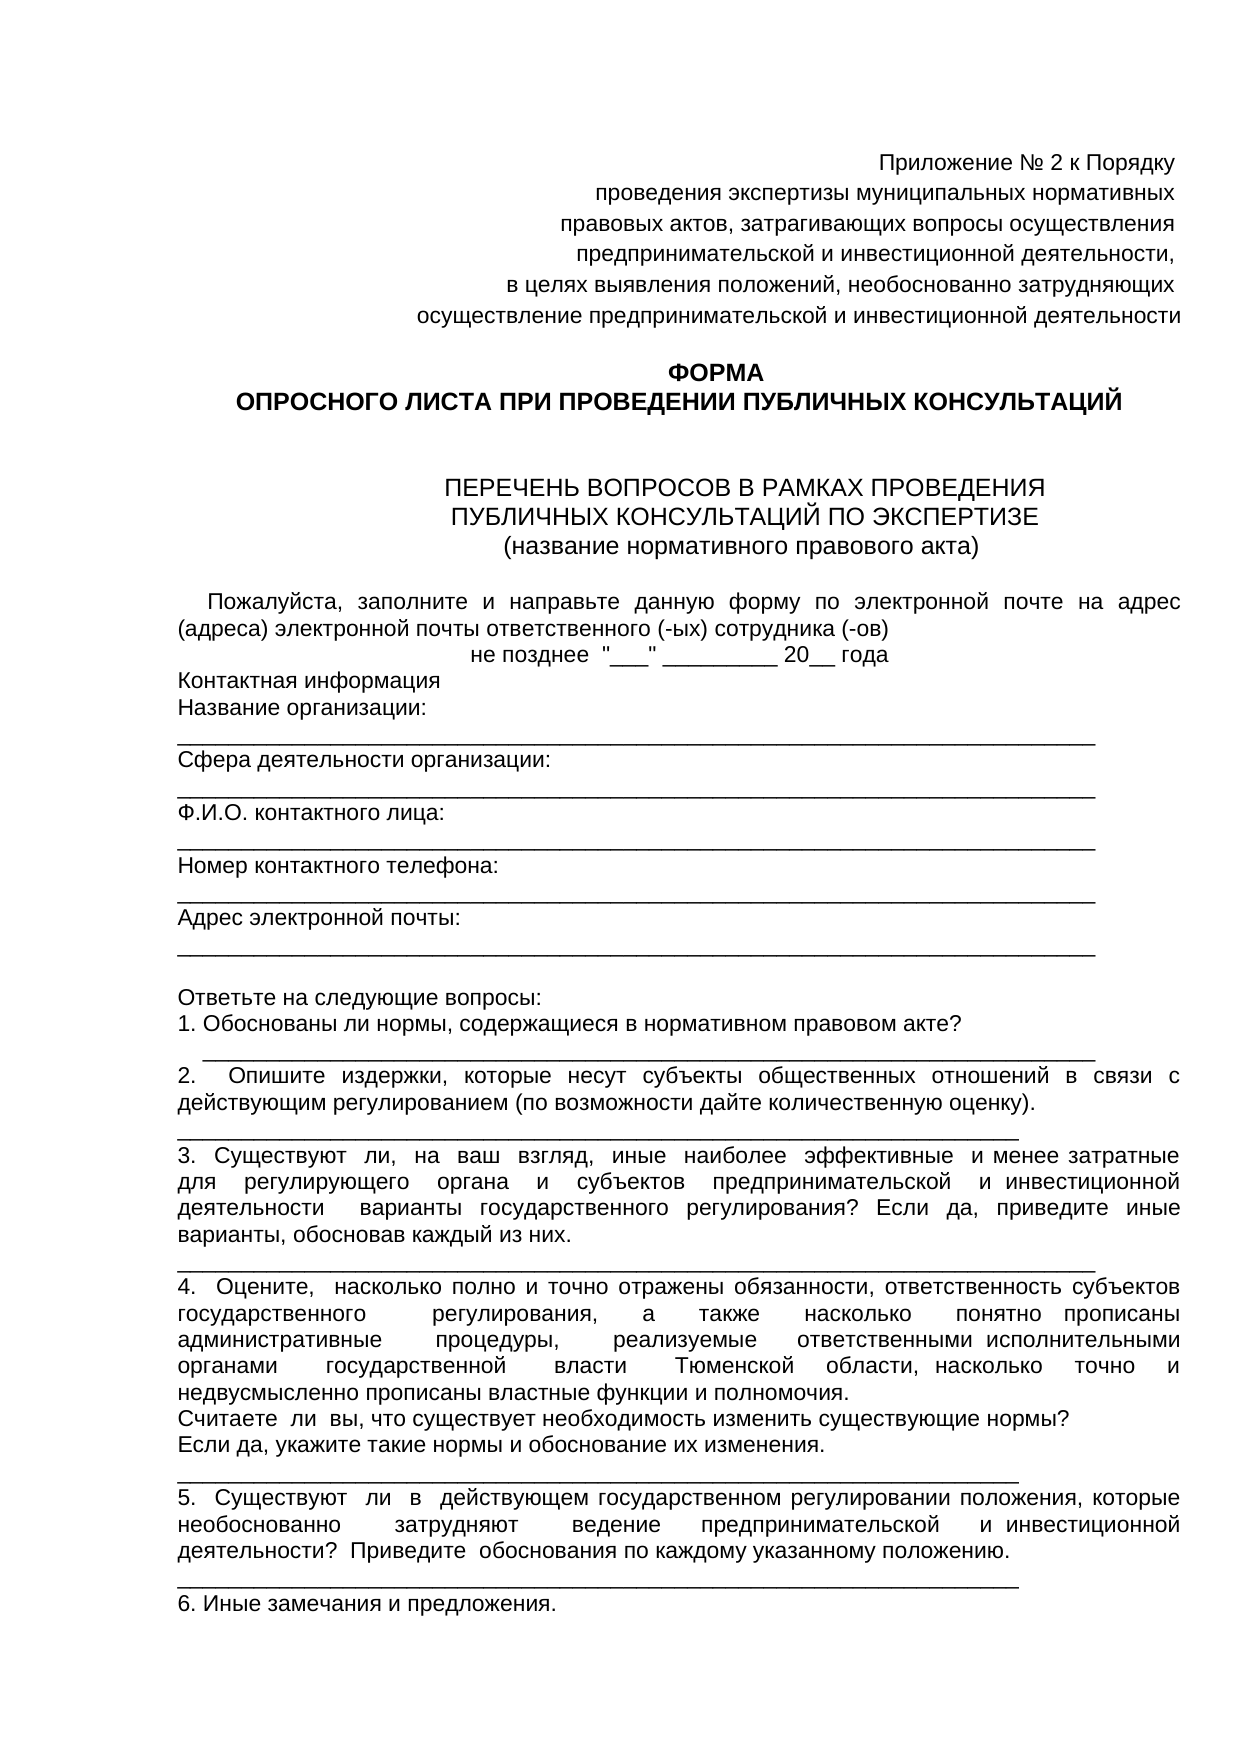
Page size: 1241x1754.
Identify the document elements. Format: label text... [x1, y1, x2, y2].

text ________________________________________________________________________ [177, 1247, 1181, 1273]
text Считаете ли вы, что существует необходимость изменить существующие нормы? [177, 1405, 1181, 1431]
text Номер контактного телефона: [177, 852, 1181, 878]
text Адрес электронной почты: [177, 904, 1181, 931]
text 3. Существуют ли, на ваш взгляд, иные наиболее эффективные и менее затратные для регулирующего органа и субъектов предпринимательской и инвестиционной деятельности варианты государственного регулирования? Если да, приведите иные варианты, обосновав каждый из них. [177, 1142, 1181, 1247]
text ________________________________________________________________________ [177, 931, 1181, 957]
text Название организации: [177, 693, 1181, 720]
text ______________________________________________________________________ [177, 1036, 1181, 1062]
text __________________________________________________________________ [177, 1458, 1181, 1484]
text осуществление предпринимательской и инвестиционной деятельности [244, 299, 1181, 329]
text ________________________________________________________________________ [177, 878, 1181, 904]
text ________________________________________________________________________ [177, 825, 1181, 852]
text (название нормативного правового акта) [177, 531, 1181, 559]
text 1. Обоснованы ли нормы, содержащиеся в нормативном правовом акте? [177, 1010, 1181, 1036]
text не позднее "___" _________ 20__ года [177, 641, 1181, 667]
text 4. Оцените, насколько полно и точно отражены обязанности, ответственность субъектов государственного регулирования, а также насколько понятно прописаны административные процедуры, реализуемые ответственными исполнительными органами государственной власти Тюменской области, насколько точно и недвусмысленно прописаны властные функции и полномочия. [177, 1273, 1181, 1405]
text ПУБЛИЧНЫХ КОНСУЛЬТАЦИЙ ПО ЭКСПЕРТИЗЕ [177, 502, 1181, 531]
text 6. Иные замечания и предложения. [177, 1589, 1181, 1616]
text 5. Существуют ли в действующем государственном регулировании положения, которые необоснованно затрудняют ведение предпринимательской и инвестиционной деятельности? Приведите обоснования по каждому указанному положению. [177, 1484, 1181, 1563]
text ОПРОСНОГО ЛИСТА ПРИ ПРОВЕДЕНИИ ПУБЛИЧНЫХ КОНСУЛЬТАЦИЙ [177, 387, 1181, 416]
text Ответьте на следующие вопросы: [177, 983, 1181, 1010]
text 2. Опишите издержки, которые несут субъекты общественных отношений в связи с действующим регулированием (по возможности дайте количественную оценку). [177, 1062, 1181, 1115]
text Сфера деятельности организации: [177, 746, 1181, 773]
text правовых актов, затрагивающих вопросы осуществления [244, 206, 1181, 237]
text ________________________________________________________________________ [177, 720, 1181, 746]
text Приложение № 2 к Порядку [177, 149, 1181, 176]
text Ф.И.О. контактного лица: [177, 799, 1181, 825]
text Контактная информация [177, 667, 1181, 693]
text ________________________________________________________________________ [177, 773, 1181, 799]
text ПЕРЕЧЕНЬ ВОПРОСОВ В РАМКАХ ПРОВЕДЕНИЯ [177, 473, 1181, 502]
text Пожалуйста, заполните и направьте данную форму по электронной почте на адрес (адреса) электронной почты ответственного (-ых) сотрудника (-ов) [177, 588, 1181, 641]
text Если да, укажите такие нормы и обоснование их изменения. [177, 1431, 1181, 1458]
text предпринимательской и инвестиционной деятельности, [244, 237, 1181, 268]
text в целях выявления положений, необоснованно затрудняющих [244, 268, 1181, 299]
text __________________________________________________________________ [177, 1563, 1181, 1589]
text __________________________________________________________________ [177, 1115, 1181, 1142]
text ФОРМА [177, 358, 1181, 387]
text проведения экспертизы муниципальных нормативных [244, 176, 1181, 206]
